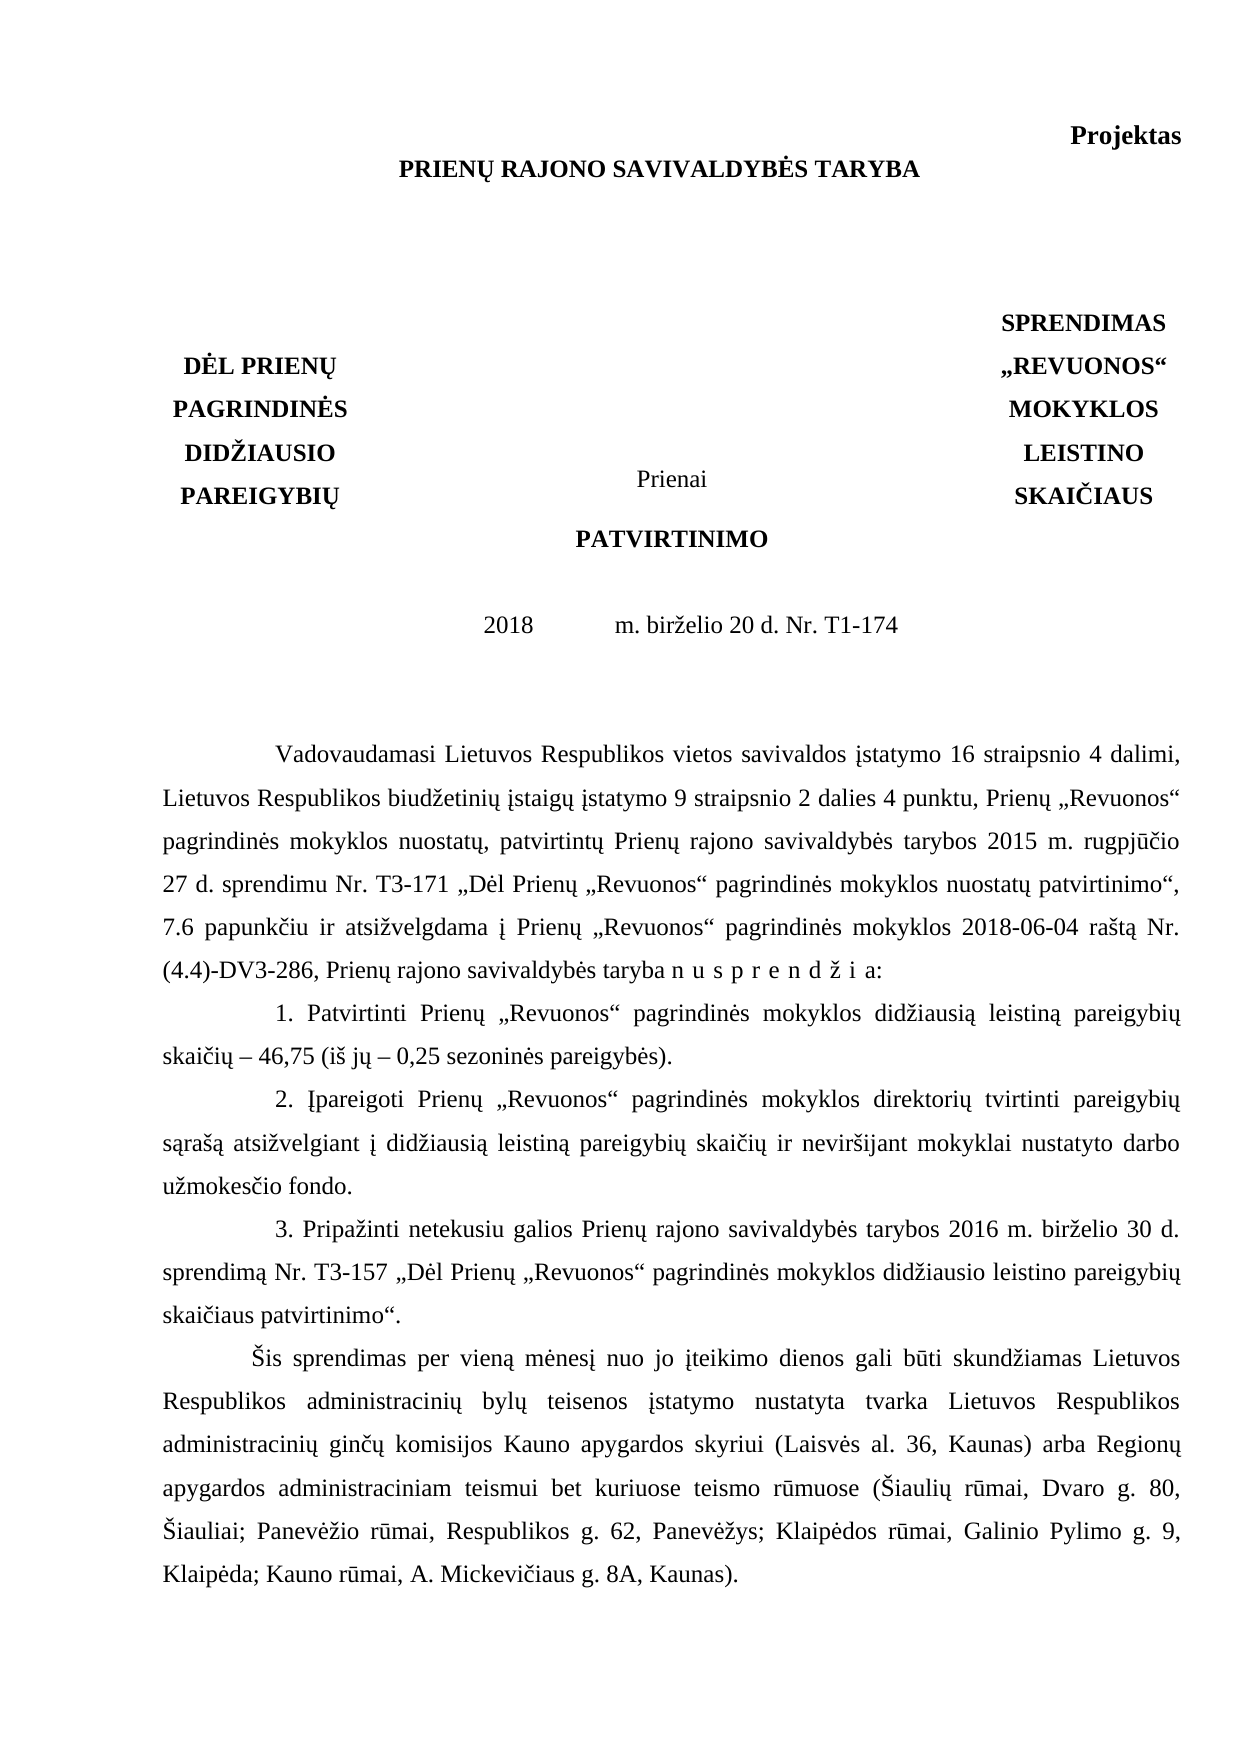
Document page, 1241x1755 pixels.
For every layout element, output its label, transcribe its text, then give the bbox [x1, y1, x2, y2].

text Prienai [377, 464, 967, 493]
text PRIENŲ RAJONO SAVIVALDYBĖS TARYBA [330, 154, 989, 182]
text 1. Patvirtinti Prienų „Revuonos“ pagrindinės mokyklos didžiausią leistiną pareigybių skaičių – 46,75 (iš jų – 0,25 sezoninės pareigybės). [162, 998, 1181, 1070]
text 2018 m. birželio 20 d. Nr. T1-174 [200, 610, 1181, 639]
text 2. Įpareigoti Prienų „Revuonos“ pagrindinės mokyklos direktorių tvirtinti pareigybių sąrašą atsižvelgiant į didžiausią leistiną pareigybių skaičių ir neviršijant mokyklai nustatyto darbo užmokesčio fondo. [162, 1084, 1181, 1199]
text [330, 182, 989, 216]
text [377, 325, 967, 464]
text DĖL PRIENŲ „REVUONOS“ PAGRINDINĖS MOKYKLOS DIDŽIAUSIO LEISTINO PAREIGYBIŲ SKAIČIAUS PATVIRTINIMO [162, 351, 1181, 553]
text Šis sprendimas per vieną mėnesį nuo jo įteikimo dienos gali būti skundžiamas Lietuvos Respublikos administracinių bylų teisenos įstatymo nustatyta tvarka Lietuvos Respublikos administracinių ginčų komisijos Kauno apygardos skyriui (Laisvės al. 36, Kaunas) arba Regionų apygardos administraciniam teismui bet kuriuose teismo rūmuose (Šiaulių rūmai, Dvaro g. 80, Šiauliai; Panevėžio rūmai, Respublikos g. 62, Panevėžys; Klaipėdos rūmai, Galinio Pylimo g. 9, Klaipėda; Kauno rūmai, A. Mickevičiaus g. 8A, Kaunas). [162, 1343, 1181, 1588]
text Projektas [162, 119, 1181, 154]
text 3. Pripažinti netekusiu galios Prienų rajono savivaldybės tarybos 2016 m. birželio 30 d. sprendimą Nr. T3-157 „Dėl Prienų „Revuonos“ pagrindinės mokyklos didžiausio leistino pareigybių skaičiaus patvirtinimo“. [162, 1214, 1181, 1329]
text SPRENDIMAS [162, 308, 1181, 337]
text Vadovaudamasi Lietuvos Respublikos vietos savivaldos įstatymo 16 straipsnio 4 dalimi, Lietuvos Respublikos biudžetinių įstaigų įstatymo 9 straipsnio 2 dalies 4 punktu, Prienų „Revuonos“ pagrindinės mokyklos nuostatų, patvirtintų Prienų rajono savivaldybės tarybos 2015 m. rugpjūčio 27 d. sprendimu Nr. T3-171 „Dėl Prienų „Revuonos“ pagrindinės mokyklos nuostatų patvirtinimo“, 7.6 papunkčiu ir atsižvelgdama į Prienų „Revuonos“ pagrindinės mokyklos 2018-06-04 raštą Nr. (4.4)-DV3-286, Prienų rajono savivaldybės taryba nusprendžia: [162, 739, 1181, 984]
